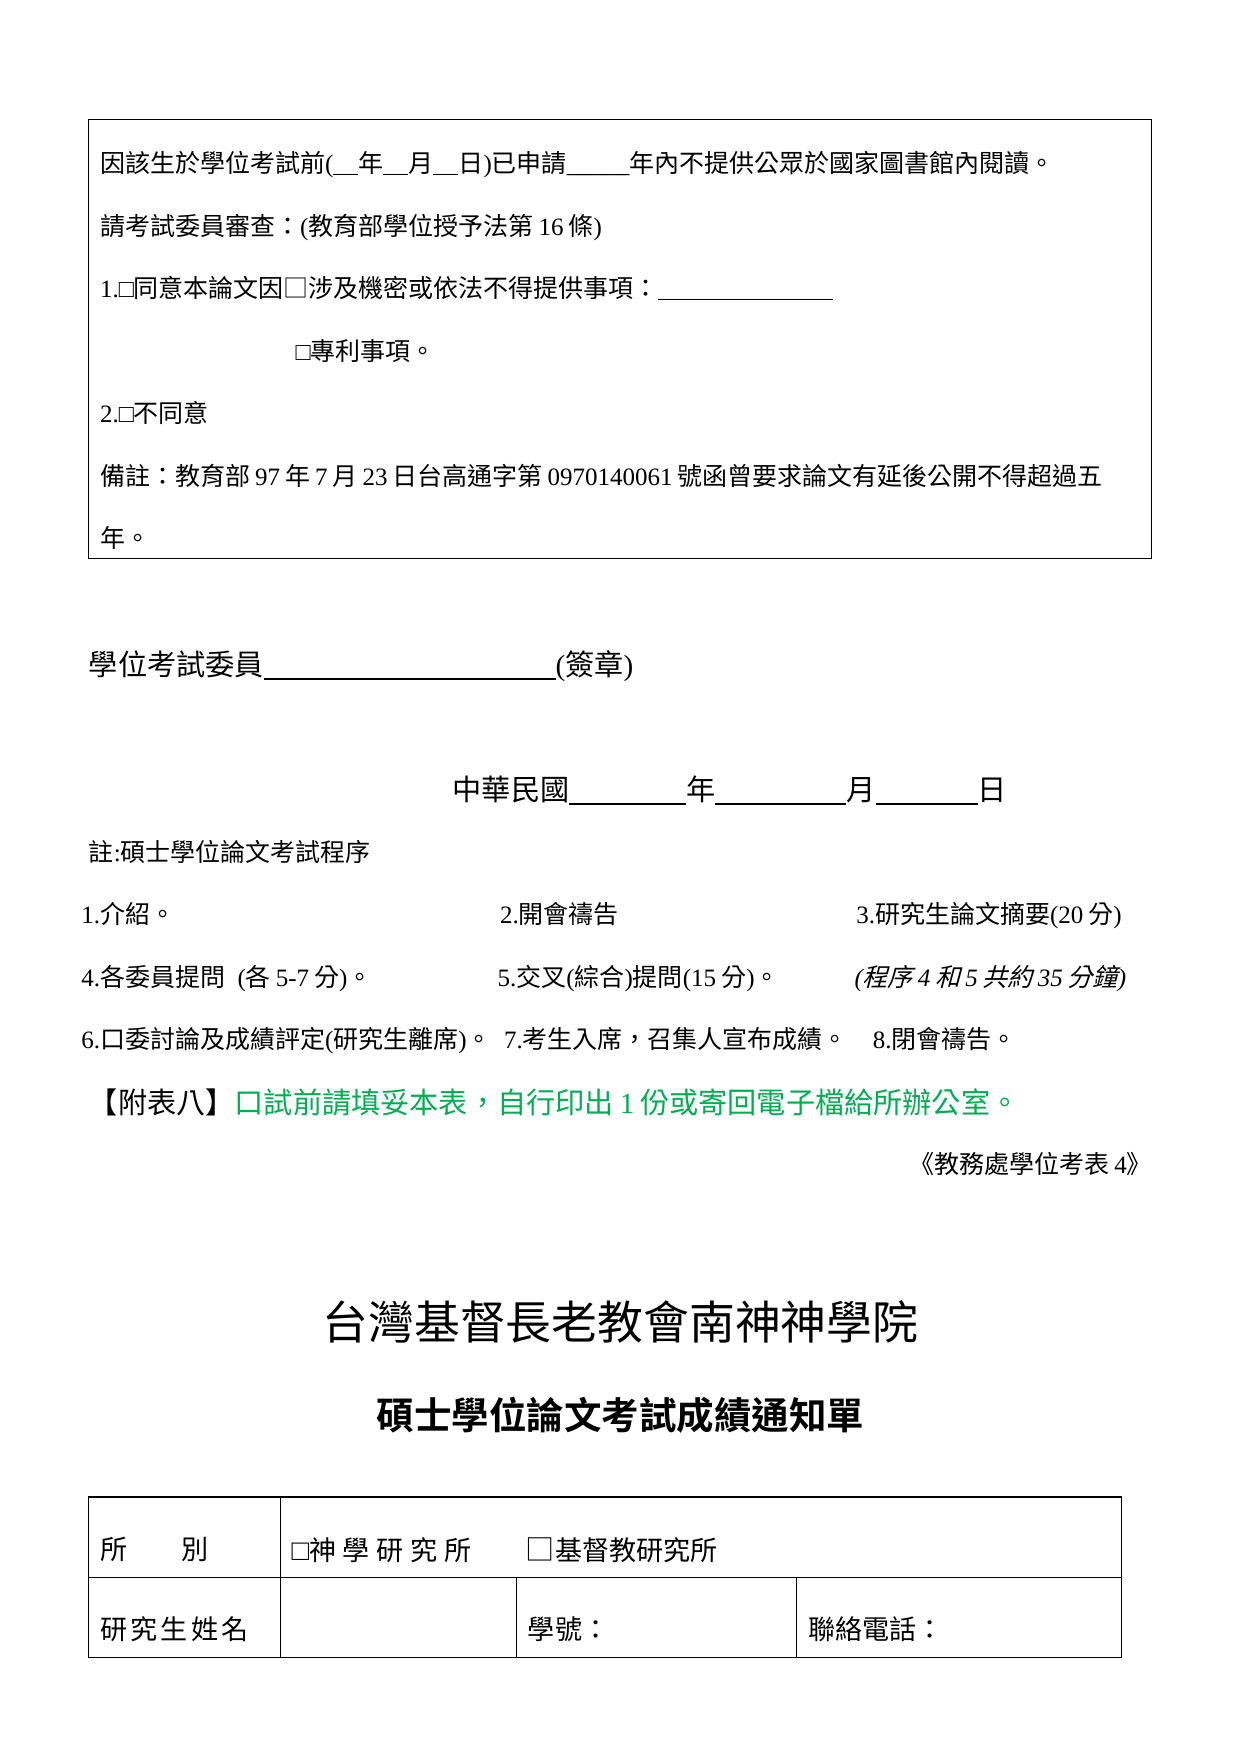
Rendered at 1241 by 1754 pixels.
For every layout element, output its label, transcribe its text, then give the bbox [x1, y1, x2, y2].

table_cell 聯絡電話： [797, 1578, 1121, 1657]
table_cell 因該生於學位考試前(＿年＿月＿日)已申請_____年內不提供公眾於國家圖書館內閱讀。 請考試委員審查：(教育部學位授予法第16條) 1.□同意本論文因□涉及機密或依法不得提供事項：＿＿＿＿＿＿＿ □專利事項。 2.□不同意 備註：教育部97年7月23日台高通字第0970140061號函曾要求論文有延後公開不得超過五年。 [89, 120, 1151, 558]
table_cell 研究生姓名 [89, 1578, 280, 1657]
text 中華民國 年 月 日 [89, 746, 1152, 809]
table_header 所別 [89, 1498, 280, 1577]
text 碩士學位論文考試成績通知單 [89, 1371, 1152, 1434]
text 4.各委員提問 (各5-7分)。 5.交叉(綜合)提問(15分)。 (程序4和5共約35分鐘) [81, 934, 1152, 996]
table_cell 學號： [517, 1578, 796, 1657]
table_cell [281, 1578, 516, 1657]
text 【附表八】口試前請填妥本表，自行印出1份或寄回電子檔給所辦公室。 [89, 1059, 1152, 1121]
text 1.介紹。 2.開會禱告 3.研究生論文摘要(20分) [81, 871, 1152, 934]
text 6.口委討論及成績評定(研究生離席)。 7.考生入席，召集人宣布成績。 8.閉會禱告。 [81, 996, 1152, 1059]
text 註:碩士學位論文考試程序 [89, 809, 1152, 871]
text 台灣基督長老教會南神神學院 [89, 1246, 1152, 1371]
table_header □神學研究所 □基督教研究所 [281, 1498, 1121, 1577]
text 學位考試委員 (簽章) [89, 621, 1152, 684]
text 《教務處學位考表4》 [89, 1121, 1152, 1184]
